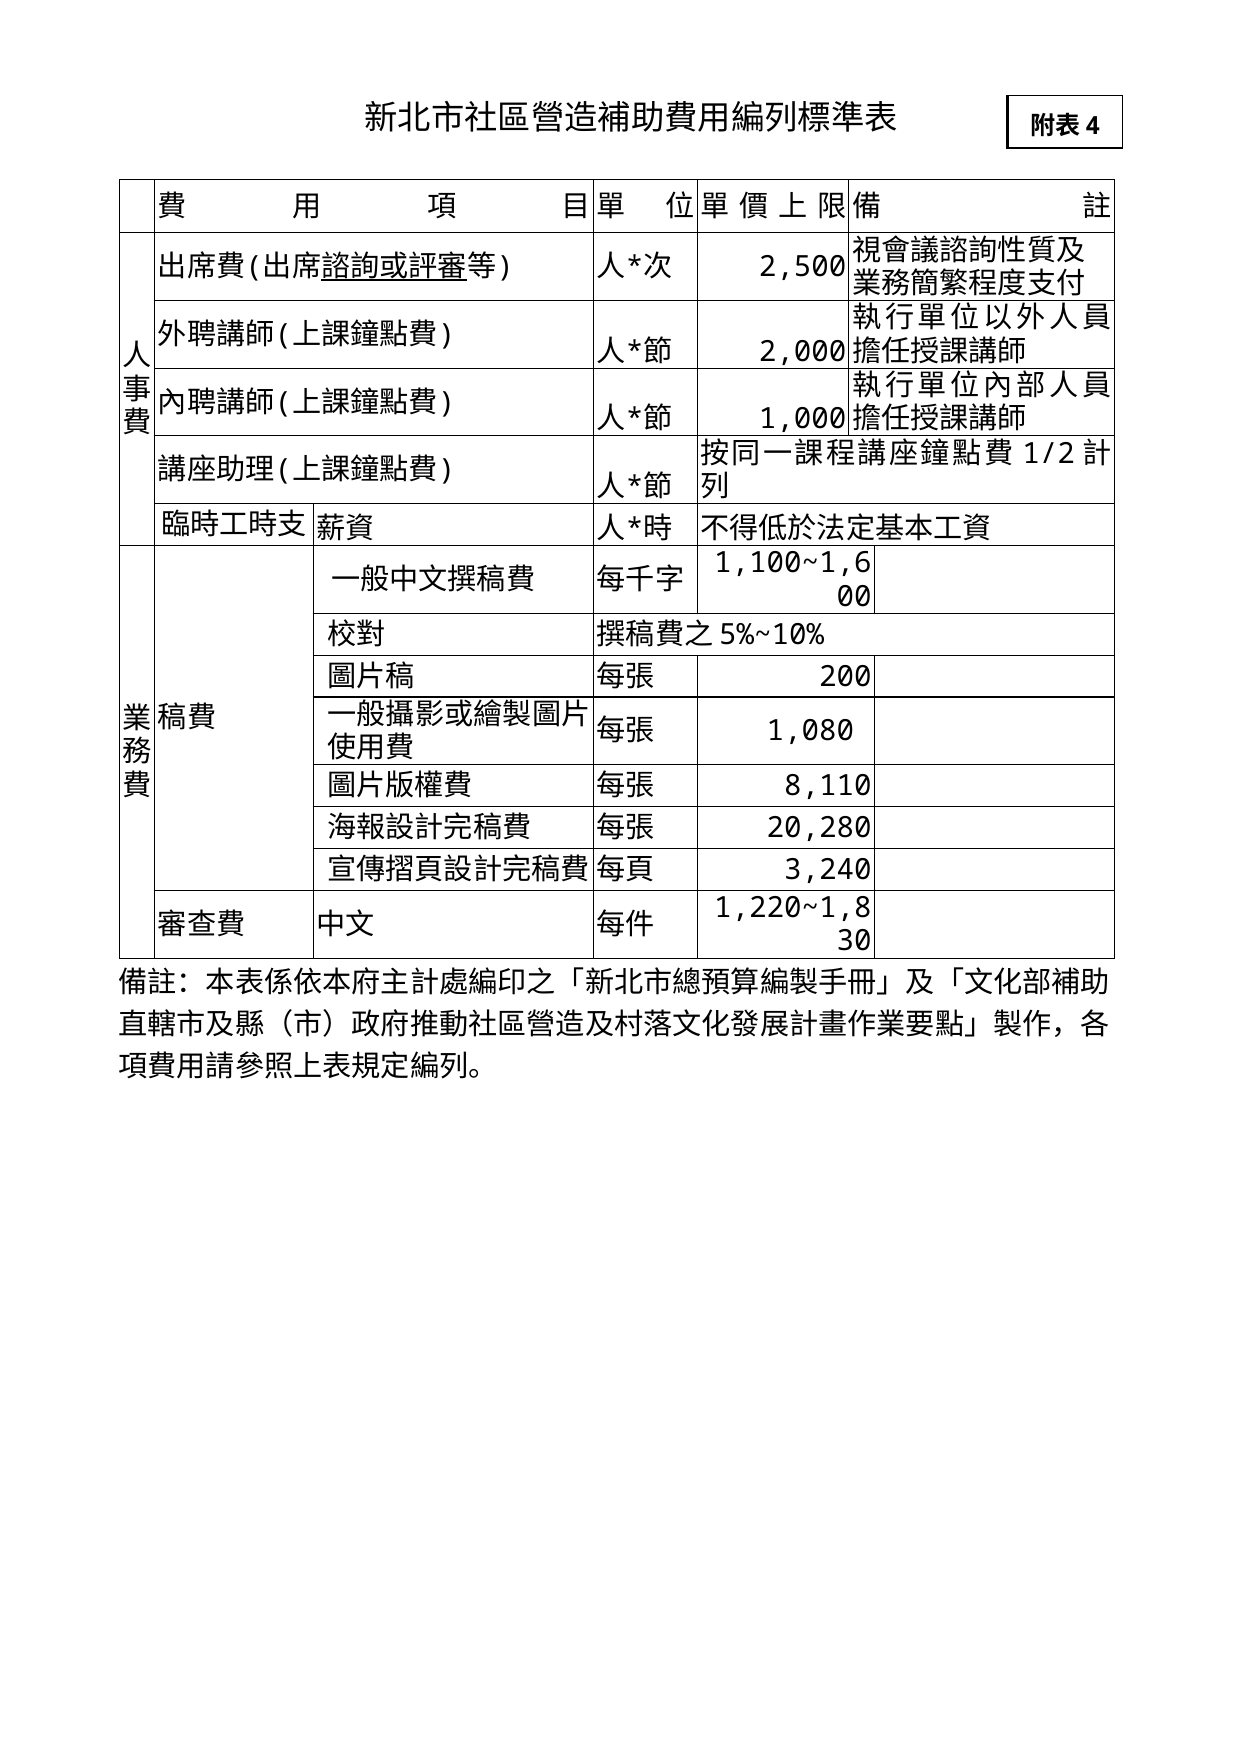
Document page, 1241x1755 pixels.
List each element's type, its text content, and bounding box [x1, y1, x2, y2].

table_cell 講座助理(上課鐘點費) [155, 436, 593, 503]
table_cell 200 [698, 656, 874, 696]
table_cell [875, 807, 1114, 848]
table_cell 外聘講師(上課鐘點費) [155, 301, 593, 368]
table_cell 每張 [594, 698, 697, 764]
table_header 備註 [849, 180, 1114, 232]
table_cell 按同一課程講座鐘點費1/2計列 [698, 436, 1114, 503]
table_cell [875, 546, 1114, 613]
table_cell [875, 656, 1114, 696]
table_header 單價上限 [698, 180, 848, 232]
table_cell 3,240 [698, 849, 874, 890]
table_cell 薪資 [314, 504, 593, 545]
table_cell 20,280 [698, 807, 874, 848]
table_cell 執行單位以外人員擔任授課講師 [849, 301, 1114, 368]
table_header 費用項目 [155, 180, 593, 232]
table_cell 每張 [594, 807, 697, 848]
table_cell 人*節 [594, 301, 697, 368]
table_header [120, 180, 154, 232]
table_cell 宣傳摺頁設計完稿費 [314, 849, 593, 890]
table_cell 每張 [594, 765, 697, 806]
table_cell [875, 891, 1114, 957]
table_cell [875, 698, 1114, 764]
table_cell 不得低於法定基本工資 [698, 504, 1114, 545]
table_cell 人*節 [594, 369, 697, 435]
table_cell 中文 [314, 891, 593, 957]
table_cell 圖片版權費 [314, 765, 593, 806]
table_cell 一般中文撰稿費 [314, 546, 593, 613]
table_cell 每件 [594, 891, 697, 957]
table_cell 2,500 [698, 233, 848, 300]
table_cell 每千字 [594, 546, 697, 613]
table_cell 人*時 [594, 504, 697, 545]
table_cell 1,100~1,600 [698, 546, 874, 613]
table_cell 1,080 [698, 698, 874, 764]
table_cell 視會議諮詢性質及業務簡繁程度支付 [849, 233, 1114, 300]
table_cell 圖片稿 [314, 656, 593, 696]
table_cell 人*次 [594, 233, 697, 300]
table_cell 海報設計完稿費 [314, 807, 593, 848]
table_cell 校對 [314, 614, 593, 654]
text 新北市社區營造補助費用編列標準表 [139, 96, 1006, 137]
table_cell 人事費 [120, 233, 154, 545]
table_cell 內聘講師(上課鐘點費) [155, 369, 593, 435]
table_cell 1,220~1,830 [698, 891, 874, 957]
table_cell 出席費(出席諮詢或評審等) [155, 233, 593, 300]
table_cell 1,000 [698, 369, 848, 435]
table_cell 一般攝影或繪製圖片使用費 [314, 698, 593, 764]
table_cell 撰稿費之5%~10% [594, 614, 1114, 654]
table_cell 每張 [594, 656, 697, 696]
table_cell 執行單位內部人員擔任授課講師 [849, 369, 1114, 435]
table_cell [875, 849, 1114, 890]
table_cell 2,000 [698, 301, 848, 368]
text 附表4 [1017, 105, 1113, 138]
table_cell [875, 765, 1114, 806]
table_cell 臨時工時支 [155, 504, 313, 545]
text [1009, 96, 1122, 147]
table_cell 審查費 [155, 891, 313, 957]
table_cell 每頁 [594, 849, 697, 890]
table_cell 業務費 [120, 546, 154, 957]
table_cell 人*節 [594, 436, 697, 503]
table_cell 稿費 [155, 546, 313, 890]
table_header 單位 [594, 180, 697, 232]
table_cell 8,110 [698, 765, 874, 806]
text 備註：本表係依本府主計處編印之「新北市總預算編製手冊」及「文化部補助直轄市及縣（市）政府推動社區營造及村落文化發展計畫作業要點」製作，各項費用請參照上表規定編列。 [118, 958, 1122, 1085]
